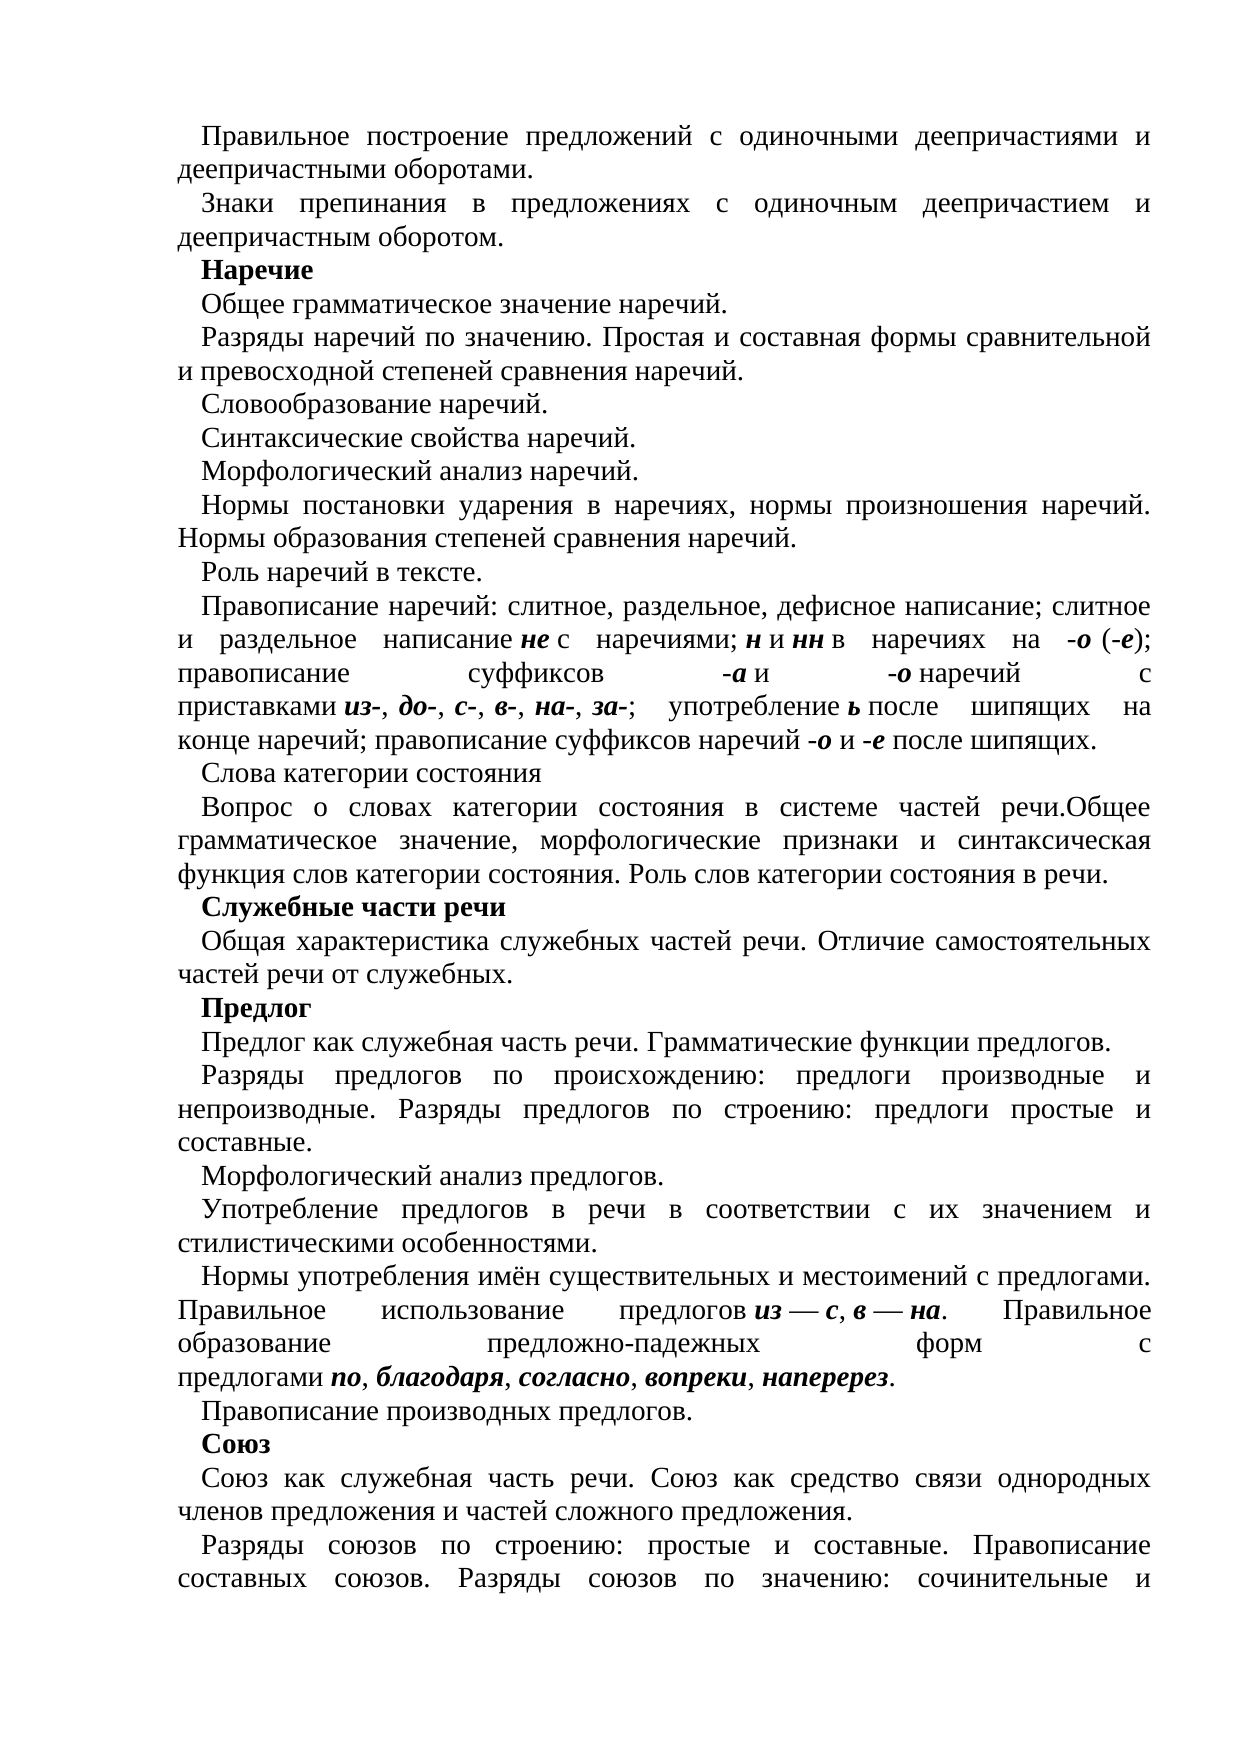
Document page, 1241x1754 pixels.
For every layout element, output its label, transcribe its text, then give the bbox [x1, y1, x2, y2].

text Разряды союзов по строению: простые и составные. Правописание составных союзов. Разряды союзов по значению: сочинительные и [177, 1527, 1152, 1594]
text Служебные части речи [177, 889, 1152, 923]
text Предлог [177, 990, 1152, 1024]
text Слова категории состояния [177, 755, 1152, 789]
text Знаки препинания в предложениях с одиночным деепричастием и деепричастным оборотом. [177, 185, 1152, 252]
text Правописание наречий: слитное, раздельное, дефисное написание; слитное и раздельное написание не с наречиями; н и нн в наречиях на -о (-е); правописание суффиксов -а и -о наречий с приставками из-, до-, с-, в-, на-, за-; употребление ь после шипящих на конце наречий; правописание суффиксов наречий -о и -е после шипящих. [177, 588, 1152, 755]
text Роль наречий в тексте. [177, 554, 1152, 588]
text Общее грамматическое значение наречий. [177, 286, 1152, 319]
text Морфологический анализ предлогов. [177, 1158, 1152, 1191]
text Разряды предлогов по происхождению: предлоги производные и непроизводные. Разряды предлогов по строению: предлоги простые и составные. [177, 1057, 1152, 1158]
text Общая характеристика служебных частей речи. Отличие самостоятельных частей речи от служебных. [177, 923, 1152, 990]
text Предлог как служебная часть речи. Грамматические функции предлогов. [177, 1024, 1152, 1057]
text Правильное построение предложений с одиночными деепричастиями и деепричастными оборотами. [177, 118, 1152, 185]
text Нормы употребления имён существительных и местоимений с предлогами. Правильное использование предлогов из — с, в — на. Правильное образование предложно-падежных форм с предлогами по, благодаря, согласно, вопреки, наперерез. [177, 1258, 1152, 1393]
text Правописание производных предлогов. [177, 1393, 1152, 1426]
text Употребление предлогов в речи в соответствии с их значением и стилистическими особенностями. [177, 1191, 1152, 1258]
text Вопрос о словах категории состояния в системе частей речи.Общее грамматическое значение, морфологические признаки и синтаксическая функция слов категории состояния. Роль слов категории состояния в речи. [177, 789, 1152, 889]
text Союз как служебная часть речи. Союз как средство связи однородных членов предложения и частей сложного предложения. [177, 1460, 1152, 1527]
text Разряды наречий по значению. Простая и составная формы сравнительной и превосходной степеней сравнения наречий. [177, 319, 1152, 386]
text Наречие [177, 252, 1152, 286]
text Нормы постановки ударения в наречиях, нормы произношения наречий. Нормы образования степеней сравнения наречий. [177, 487, 1152, 554]
text Словообразование наречий. [177, 386, 1152, 420]
text Морфологический анализ наречий. [177, 453, 1152, 487]
text Союз [177, 1426, 1152, 1460]
text Синтаксические свойства наречий. [177, 420, 1152, 453]
